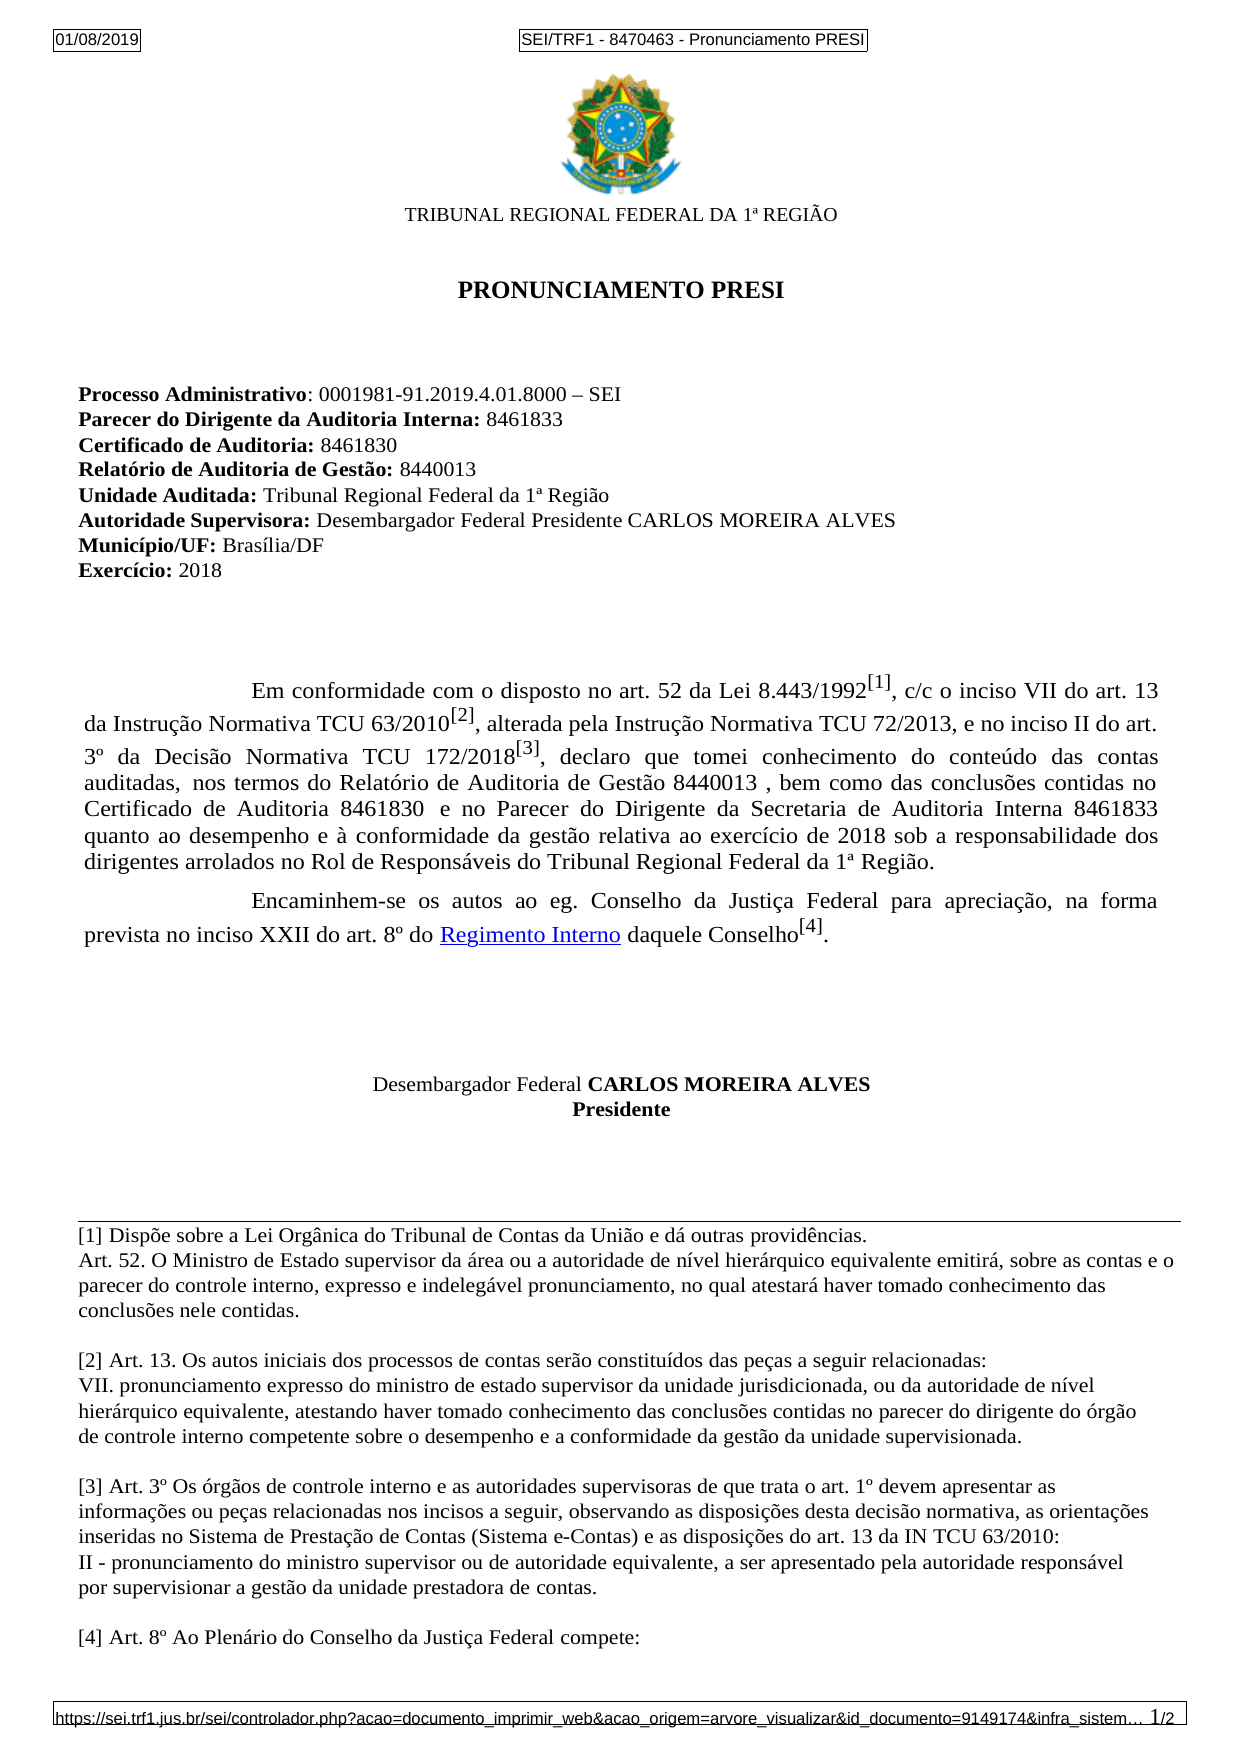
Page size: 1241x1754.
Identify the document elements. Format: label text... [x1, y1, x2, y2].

picture [557, 71, 686, 198]
text TRIBUNAL REGIONAL FEDERAL DA 1ª REGIÃO [371, 203, 871, 226]
text Unidade Auditada: Tribunal Regional Federal da 1ª Região [78, 483, 1182, 507]
text Exercício: 2018 [78, 558, 1182, 582]
text Autoridade Supervisora: Desembargador Federal Presidente CARLOS MOREIRA ALVES [78, 508, 1182, 532]
text Desembargador Federal CARLOS MOREIRA ALVES Presidente [372, 1072, 871, 1121]
list Dispõe sobre a Lei Orgânica do Tribunal de Contas da União e dá outras providências. [78, 1222, 1182, 1247]
list Art. 13. Os autos iniciais dos processos de contas serão constituídos das peças a seguir relacionadas: [78, 1348, 1182, 1372]
text VII. pronunciamento expresso do ministro de estado supervisor da unidade jurisdicionada, ou da autoridade de nível hierárquico equivalente, atestando haver tomado conhecimento das conclusões contidas no parecer do dirigente do órgão de controle interno competente sobre o desempenho e a conformidade da gestão da unidade supervisionada. [78, 1373, 1150, 1448]
text Processo Administrativo: 0001981-91.2019.4.01.8000 – SEI Parecer do Dirigente da Auditoria Interna: 8461833 Certificado de Auditoria: 8461830 [78, 382, 624, 457]
text PRONUNCIAMENTO PRESI [371, 275, 871, 304]
text Art. 52. O Ministro de Estado supervisor da área ou a autoridade de nível hierárquico equivalente emitirá, sobre as contas e o parecer do controle interno, expresso e indelegável pronunciamento, no qual atestará haver tomado conhecimento das conclusões nele contidas. [78, 1248, 1182, 1322]
text II - pronunciamento do ministro supervisor ou de autoridade equivalente, a ser apresentado pela autoridade responsável por supervisionar a gestão da unidade prestadora de contas. [78, 1549, 1146, 1599]
text Relatório de Auditoria de Gestão: 8440013 [78, 458, 1182, 482]
text Município/UF: Brasília/DF [78, 533, 1182, 557]
subtitle Em conformidade com o disposto no art. 52 da Lei 8.443/1992[1], c/c o inciso VII do art. 13 da Instrução Normativa TCU 63/2010[2], alterada pela Instrução Normativa TCU 72/2013, e no inciso II do art. 3º da Decisão Normativa TCU 172/2018[3], declaro que tomei conhecimento do conteúdo das contas auditadas, nos termos do Relatório de Auditoria de Gestão 8440013 , bem como das conclusões contidas no Certificado de Auditoria 8461830 e no Parecer do Dirigente da Secretaria de Auditoria Interna 8461833 quanto ao desempenho e à conformidade da gestão relativa ao exercício de 2018 sob a responsabilidade dos dirigentes arrolados no Rol de Responsáveis do Tribunal Regional Federal da 1ª Região. [84, 670, 1158, 874]
list Art. 8º Ao Plenário do Conselho da Justiça Federal compete: [78, 1625, 1182, 1649]
list Art. 3º Os órgãos de controle interno e as autoridades supervisoras de que trata o art. 1º devem apresentar as informações ou peças relacionadas nos incisos a seguir, observando as disposições desta decisão normativa, as orientações inseridas no Sistema de Prestação de Contas (Sistema e-Contas) e as disposições do art. 13 da IN TCU 63/2010: [78, 1474, 1157, 1548]
text Encaminhem-se os autos ao eg. Conselho da Justiça Federal para apreciação, na forma prevista no inciso XXII do art. 8º do Regimento Interno daquele Conselho[4]. [84, 887, 1158, 947]
